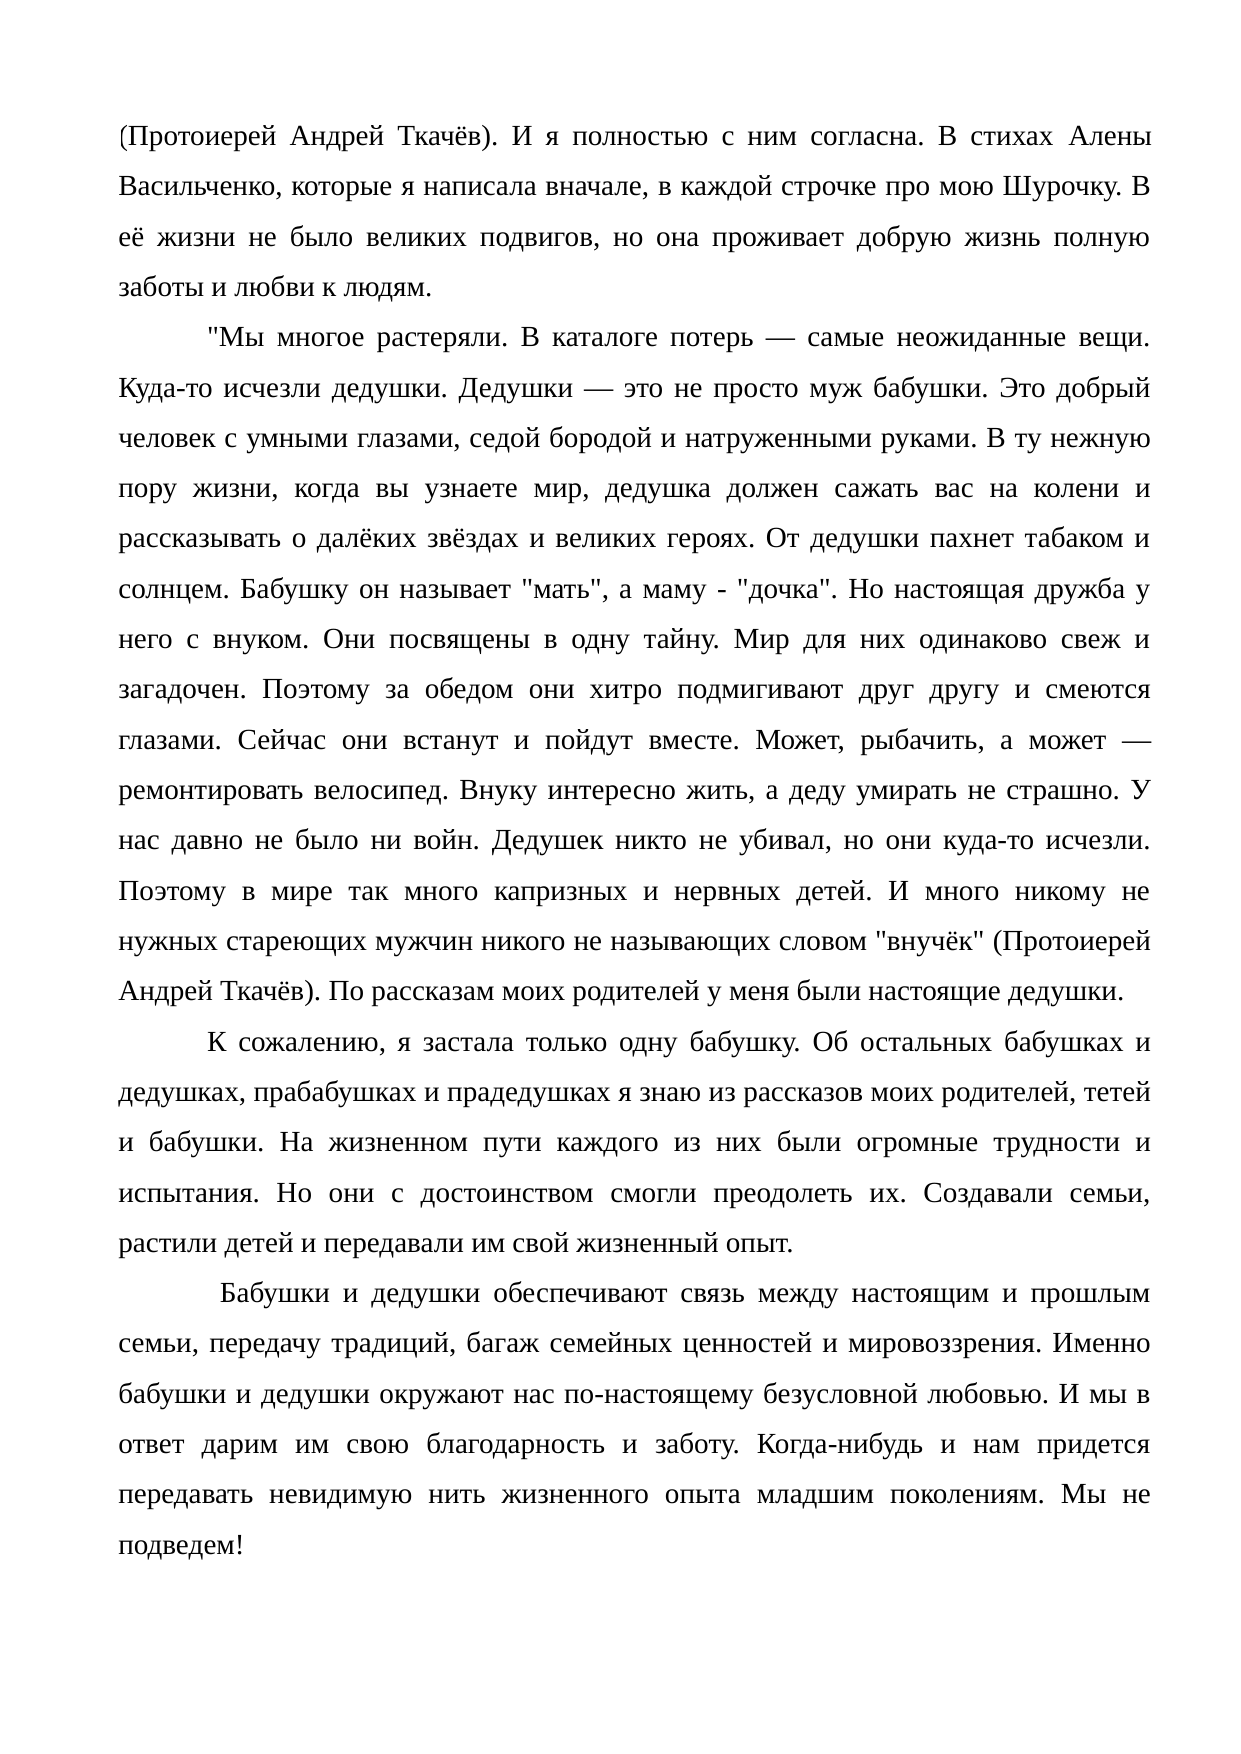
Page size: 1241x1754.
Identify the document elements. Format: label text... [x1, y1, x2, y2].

text "Мы многое растеряли. В каталоге потерь — самые неожиданные вещи. Куда-то исчезли дедушки. Дедушки — это не просто муж бабушки. Это добрый человек с умными глазами, седой бородой и натруженными руками. В ту нежную пору жизни, когда вы узнаете мир, дедушка должен сажать вас на колени и рассказывать о далёких звёздах и великих героях. От дедушки пахнет табаком и солнцем. Бабушку он называет "мать", а маму - "дочка". Но настоящая дружба у него с внуком. Они посвящены в одну тайну. Мир для них одинаково свеж и загадочен. Поэтому за обедом они хитро подмигивают друг другу и смеются глазами. Сейчас они встанут и пойдут вместе. Может, рыбачить, а может — ремонтировать велосипед. Внуку интересно жить, а деду умирать не страшно. У нас давно не было ни войн. Дедушек никто не убивал, но они куда-то исчезли. Поэтому в мире так много капризных и нервных детей. И много никому не нужных стареющих мужчин никого не называющих словом "внучёк" (Протоиерей Андрей Ткачёв). По рассказам моих родителей у меня были настоящие дедушки. [118, 319, 1152, 1007]
text К сожалению, я застала только одну бабушку. Об остальных бабушках и дедушках, прабабушках и прадедушках я знаю из рассказов моих родителей, тетей и бабушки. На жизненном пути каждого из них были огромные трудности и испытания. Но они с достоинством смогли преодолеть их. Создавали семьи, растили детей и передавали им свой жизненный опыт. [118, 1024, 1152, 1258]
text Бабушки и дедушки обеспечивают связь между настоящим и прошлым семьи, передачу традиций, багаж семейных ценностей и мировоззрения. Именно бабушки и дедушки окружают нас по-настоящему безусловной любовью. И мы в ответ дарим им свою благодарность и заботу. Когда-нибудь и нам придется передавать невидимую нить жизненного опыта младшим поколениям. Мы не подведем! [118, 1275, 1152, 1560]
text (Протоиерей Андрей Ткачёв). И я полностью с ним согласна. В стихах Алены Васильченко, которые я написала вначале, в каждой строчке про мою Шурочку. В её жизни не было великих подвигов, но она проживает добрую жизнь полную заботы и любви к людям. [118, 118, 1152, 303]
